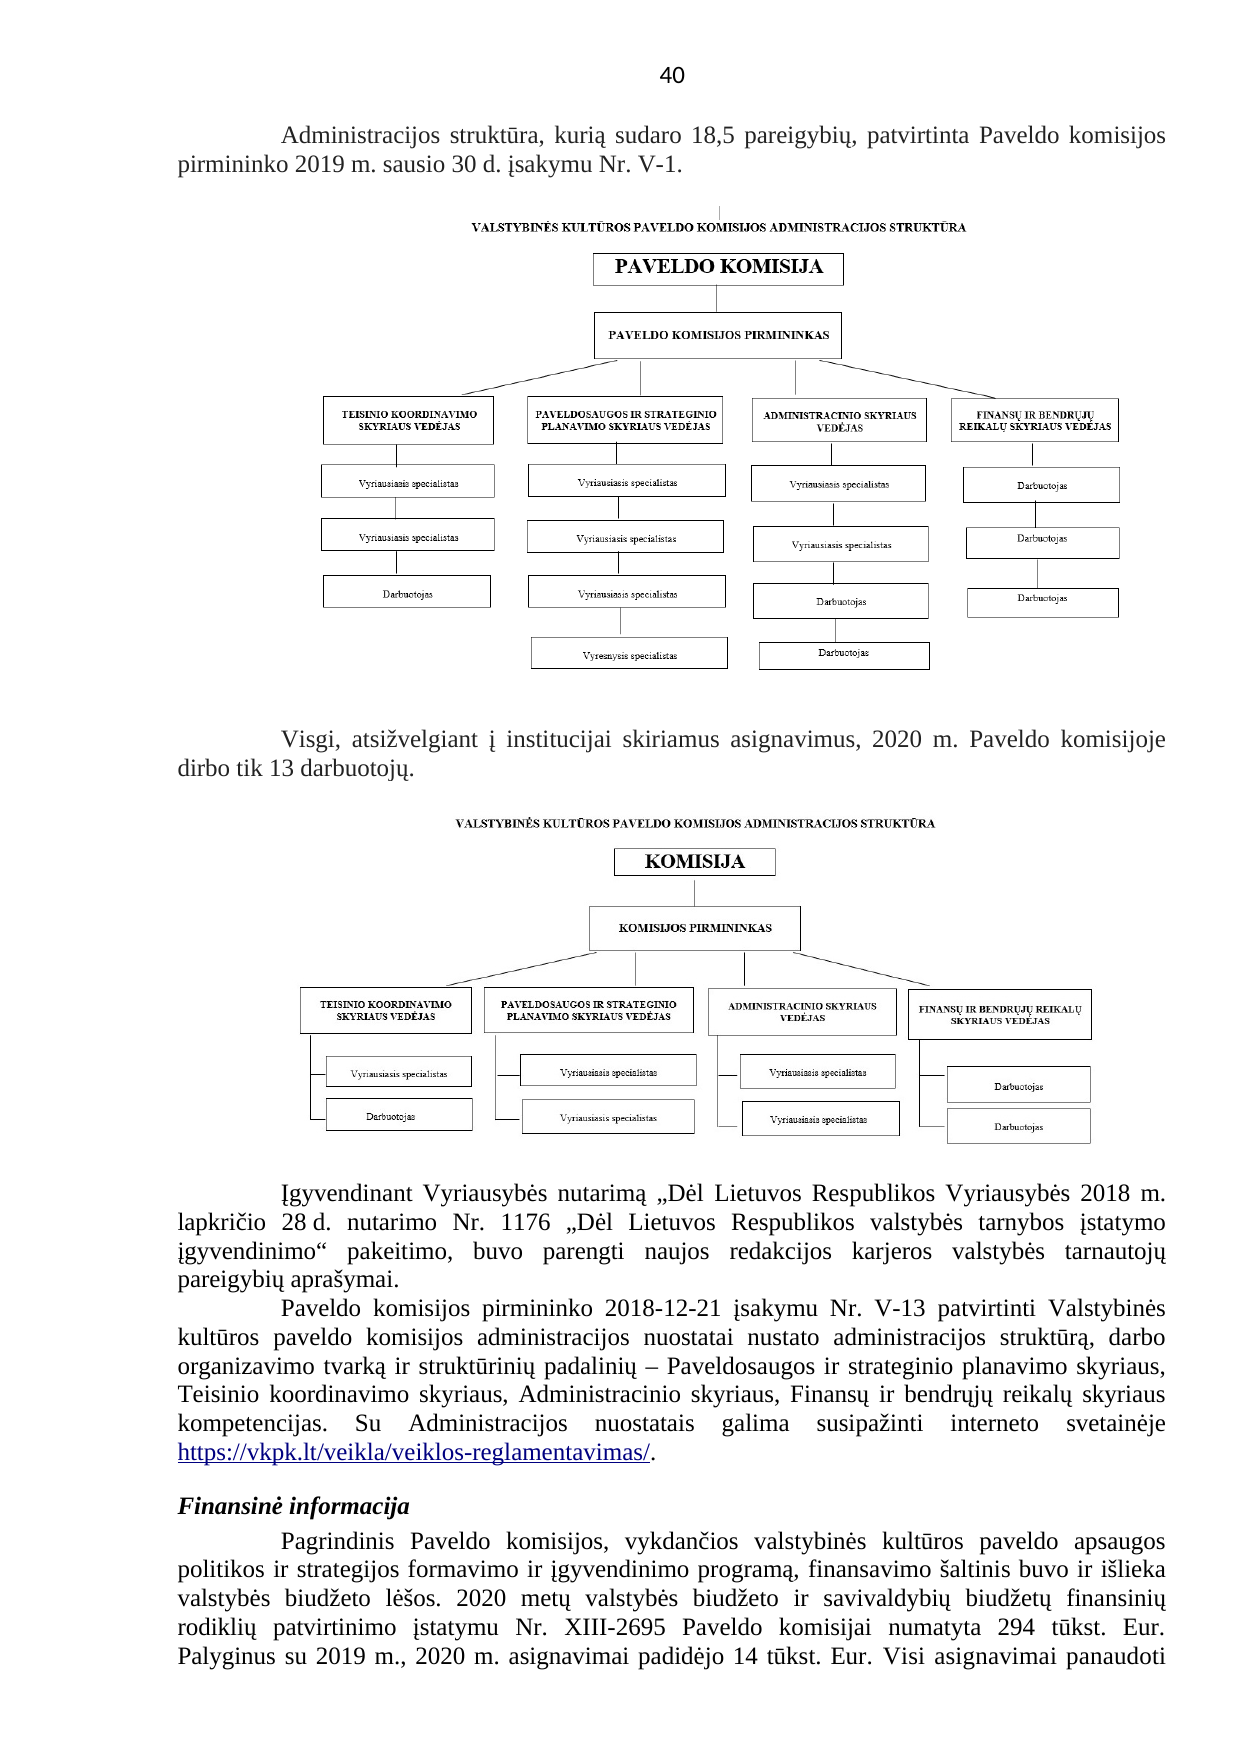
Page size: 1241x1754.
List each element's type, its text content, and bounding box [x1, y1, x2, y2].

subtitle Finansinė informacija [177, 1491, 1167, 1519]
text Įgyvendinant Vyriausybės nutarimą „Dėl Lietuvos Respublikos Vyriausybės 2018 m. lapkričio 28 d. nutarimo Nr. 1176 „Dėl Lietuvos Respublikos valstybės tarnybos įstatymo įgyvendinimo“ pakeitimo, buvo parengti naujos redakcijos karjeros valstybės tarnautojų pareigybių aprašymai. [177, 1178, 1167, 1293]
text Administracijos struktūra, kurią sudaro 18,5 pareigybių, patvirtinta Paveldo komisijos pirmininko 2019 m. sausio 30 d. įsakymu Nr. V-1. [177, 120, 1167, 178]
text Pagrindinis Paveldo komisijos, vykdančios valstybinės kultūros paveldo apsaugos politikos ir strategijos formavimo ir įgyvendinimo programą, finansavimo šaltinis buvo ir išlieka valstybės biudžeto lėšos. 2020 metų valstybės biudžeto ir savivaldybių biudžetų finansinių rodiklių patvirtinimo įstatymu Nr. XIII-2695 Paveldo komisijai numatyta 294 tūkst. Eur. Palyginus su 2019 m., 2020 m. asignavimai padidėjo 14 tūkst. Eur. Visi asignavimai panaudoti [177, 1526, 1167, 1669]
text Paveldo komisijos pirmininko 2018-12-21 įsakymu Nr. V-13 patvirtinti Valstybinės kultūros paveldo komisijos administracijos nuostatai nustato administracijos struktūrą, darbo organizavimo tvarką ir struktūrinių padalinių – Paveldosaugos ir strateginio planavimo skyriaus, Teisinio koordinavimo skyriaus, Administracinio skyriaus, Finansų ir bendrųjų reikalų skyriaus kompetencijas. Su Administracijos nuostatais galima susipažinti interneto svetainėje https://vkpk.lt/veikla/veiklos-reglamentavimas/. [177, 1293, 1167, 1466]
text Visgi, atsižvelgiant į institucijai skiriamus asignavimus, 2020 m. Paveldo komisijoje dirbo tik 13 darbuotojų. [177, 724, 1167, 781]
